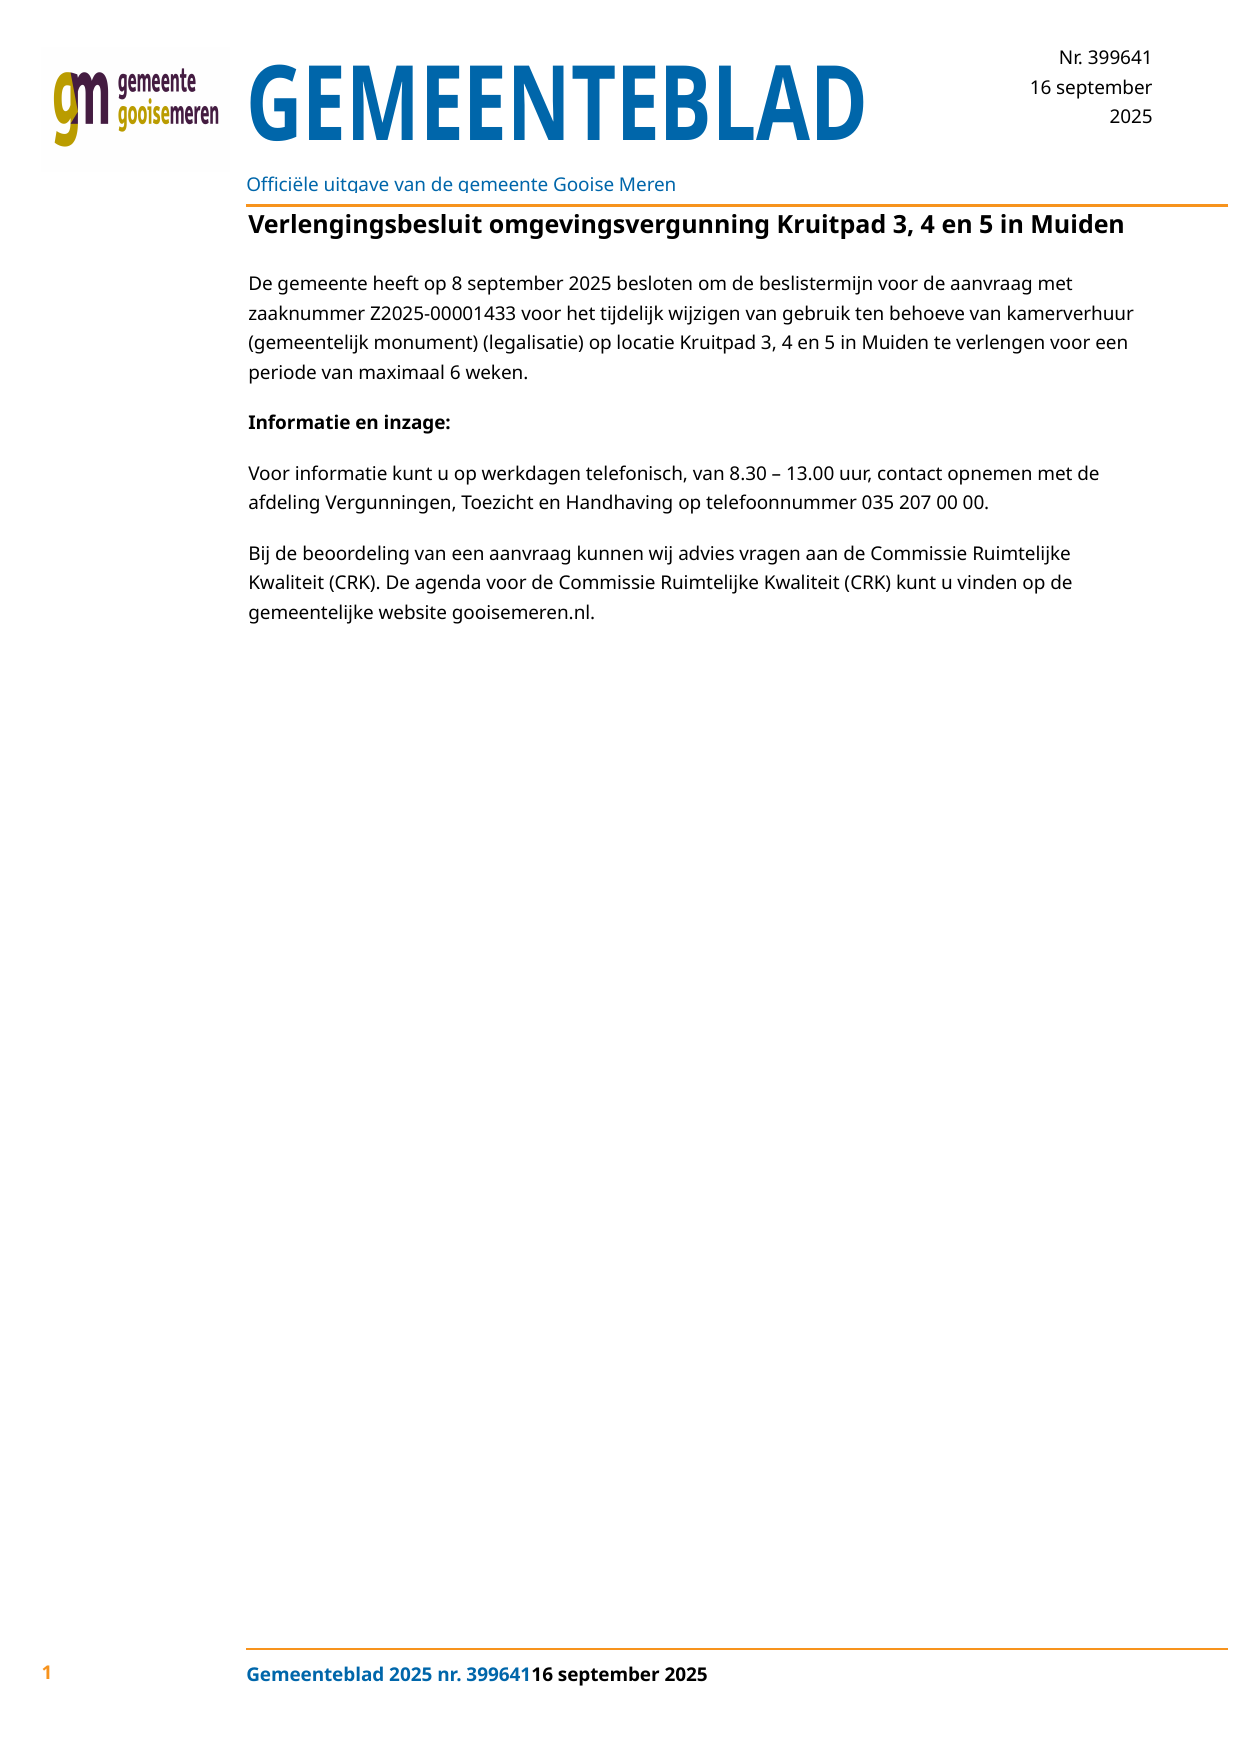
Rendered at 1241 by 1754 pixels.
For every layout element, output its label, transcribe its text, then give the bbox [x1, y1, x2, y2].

text De gemeente heeft op 8 september 2025 besloten om de beslistermijn voor de aanvraag met zaaknummer Z2025-00001433 voor het tijdelijk wijzigen van gebruik ten behoeve van kamerverhuur (gemeentelijk monument) (legalisatie) op locatie Kruitpad 3, 4 en 5 in Muiden te verlengen voor een periode van maximaal 6 weken. [248, 270, 1152, 385]
text Verlengingsbesluit omgevingsvergunning Kruitpad 3, 4 en 5 in Muiden [248, 207, 1152, 241]
text Voor informatie kunt u op werkdagen telefonisch, van 8.30 – 13.00 uur, contact opnemen met de afdeling Vergunningen, Toezicht en Handhaving op telefoonnummer 035 207 00 00. [248, 460, 1152, 515]
text Informatie en inzage: [248, 409, 1152, 435]
text Bij de beoordeling van een aanvraag kunnen wij advies vragen aan de Commissie Ruimtelijke Kwaliteit (CRK). De agenda voor de Commissie Ruimtelijke Kwaliteit (CRK) kunt u vinden op de gemeentelijke website gooisemeren.nl. [248, 540, 1152, 625]
picture [41, 47, 231, 172]
